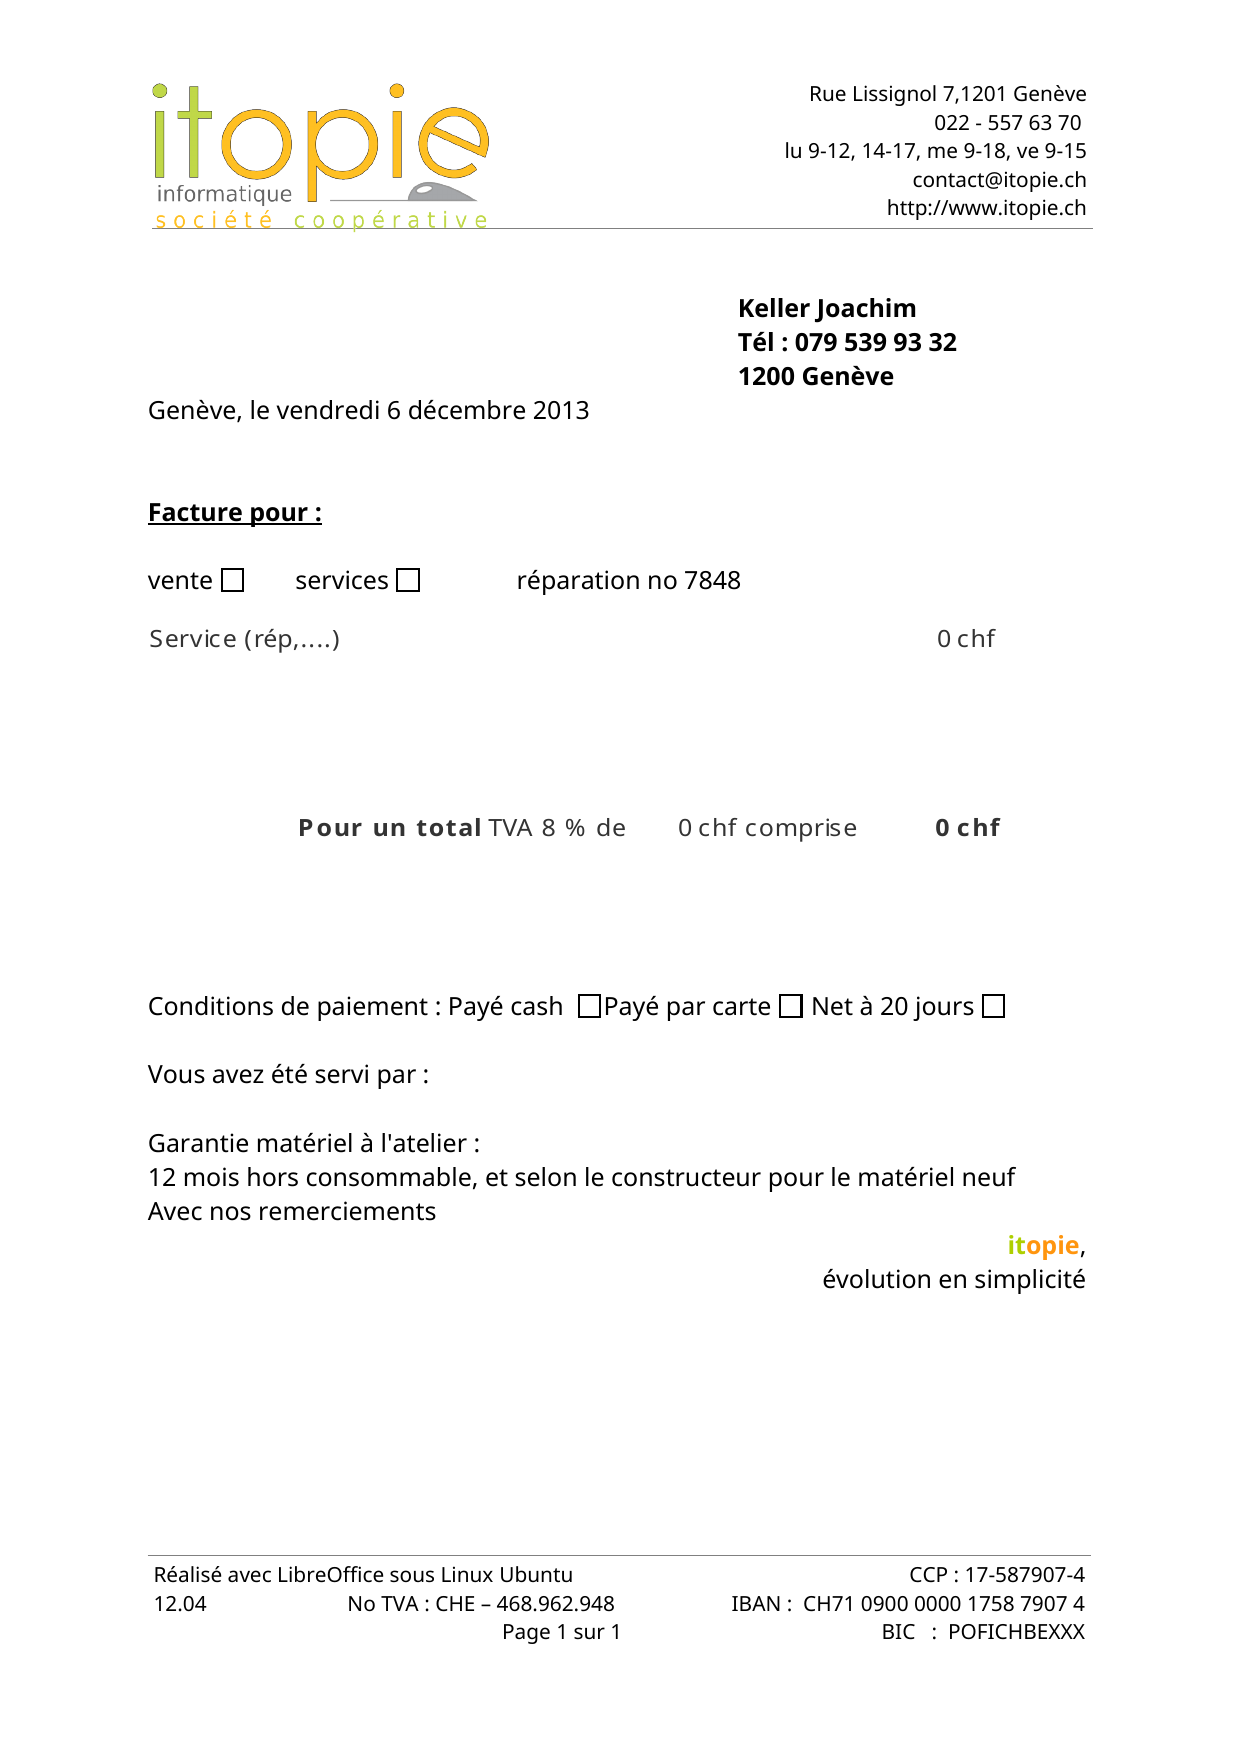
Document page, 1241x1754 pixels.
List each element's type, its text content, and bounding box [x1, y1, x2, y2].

text Garantie matériel à l'atelier : [148, 1125, 1093, 1159]
text Facture pour : [148, 495, 1093, 529]
text Vous avez été servi par : [148, 1057, 1093, 1091]
text itopie, [148, 1227, 1093, 1262]
text 1200 Genève [148, 358, 1093, 392]
text vente services réparation no 7848 [148, 563, 1093, 597]
text Genève, le vendredi 6 décembre 2013 [148, 392, 1093, 427]
text Tél : 079 539 93 32 [148, 324, 1093, 358]
text Avec nos remerciements [148, 1193, 1093, 1227]
text Keller Joachim [148, 290, 1093, 324]
text Conditions de paiement : Payé cash Payé par carte Net à 20 jours [148, 989, 1093, 1023]
text 12 mois hors consommable, et selon le constructeur pour le matériel neuf [148, 1159, 1093, 1193]
text évolution en simplicité [148, 1262, 1093, 1296]
picture [138, 72, 500, 244]
